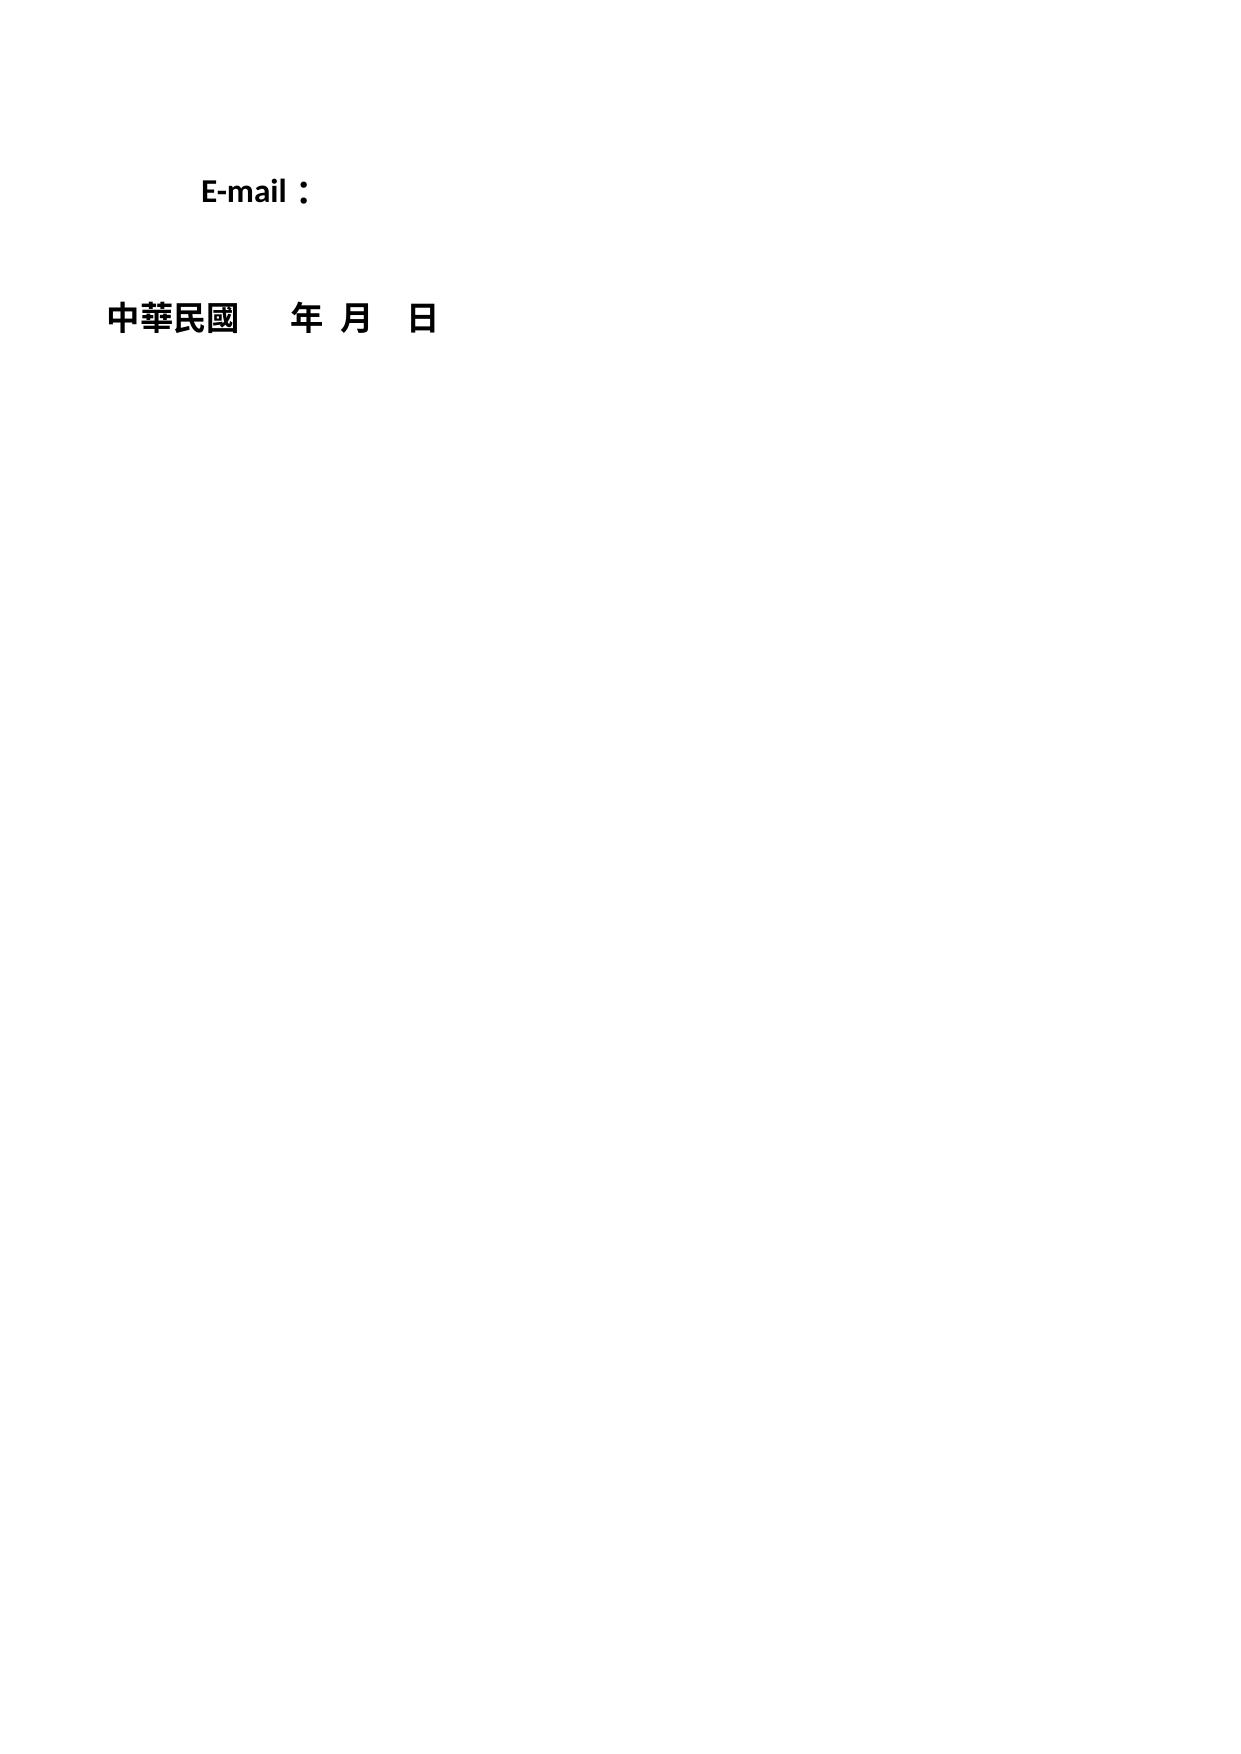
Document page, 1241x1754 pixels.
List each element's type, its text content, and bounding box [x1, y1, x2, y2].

text 中華民國 年 月 日 [107, 274, 1123, 337]
text E-mail： [118, 149, 1123, 212]
